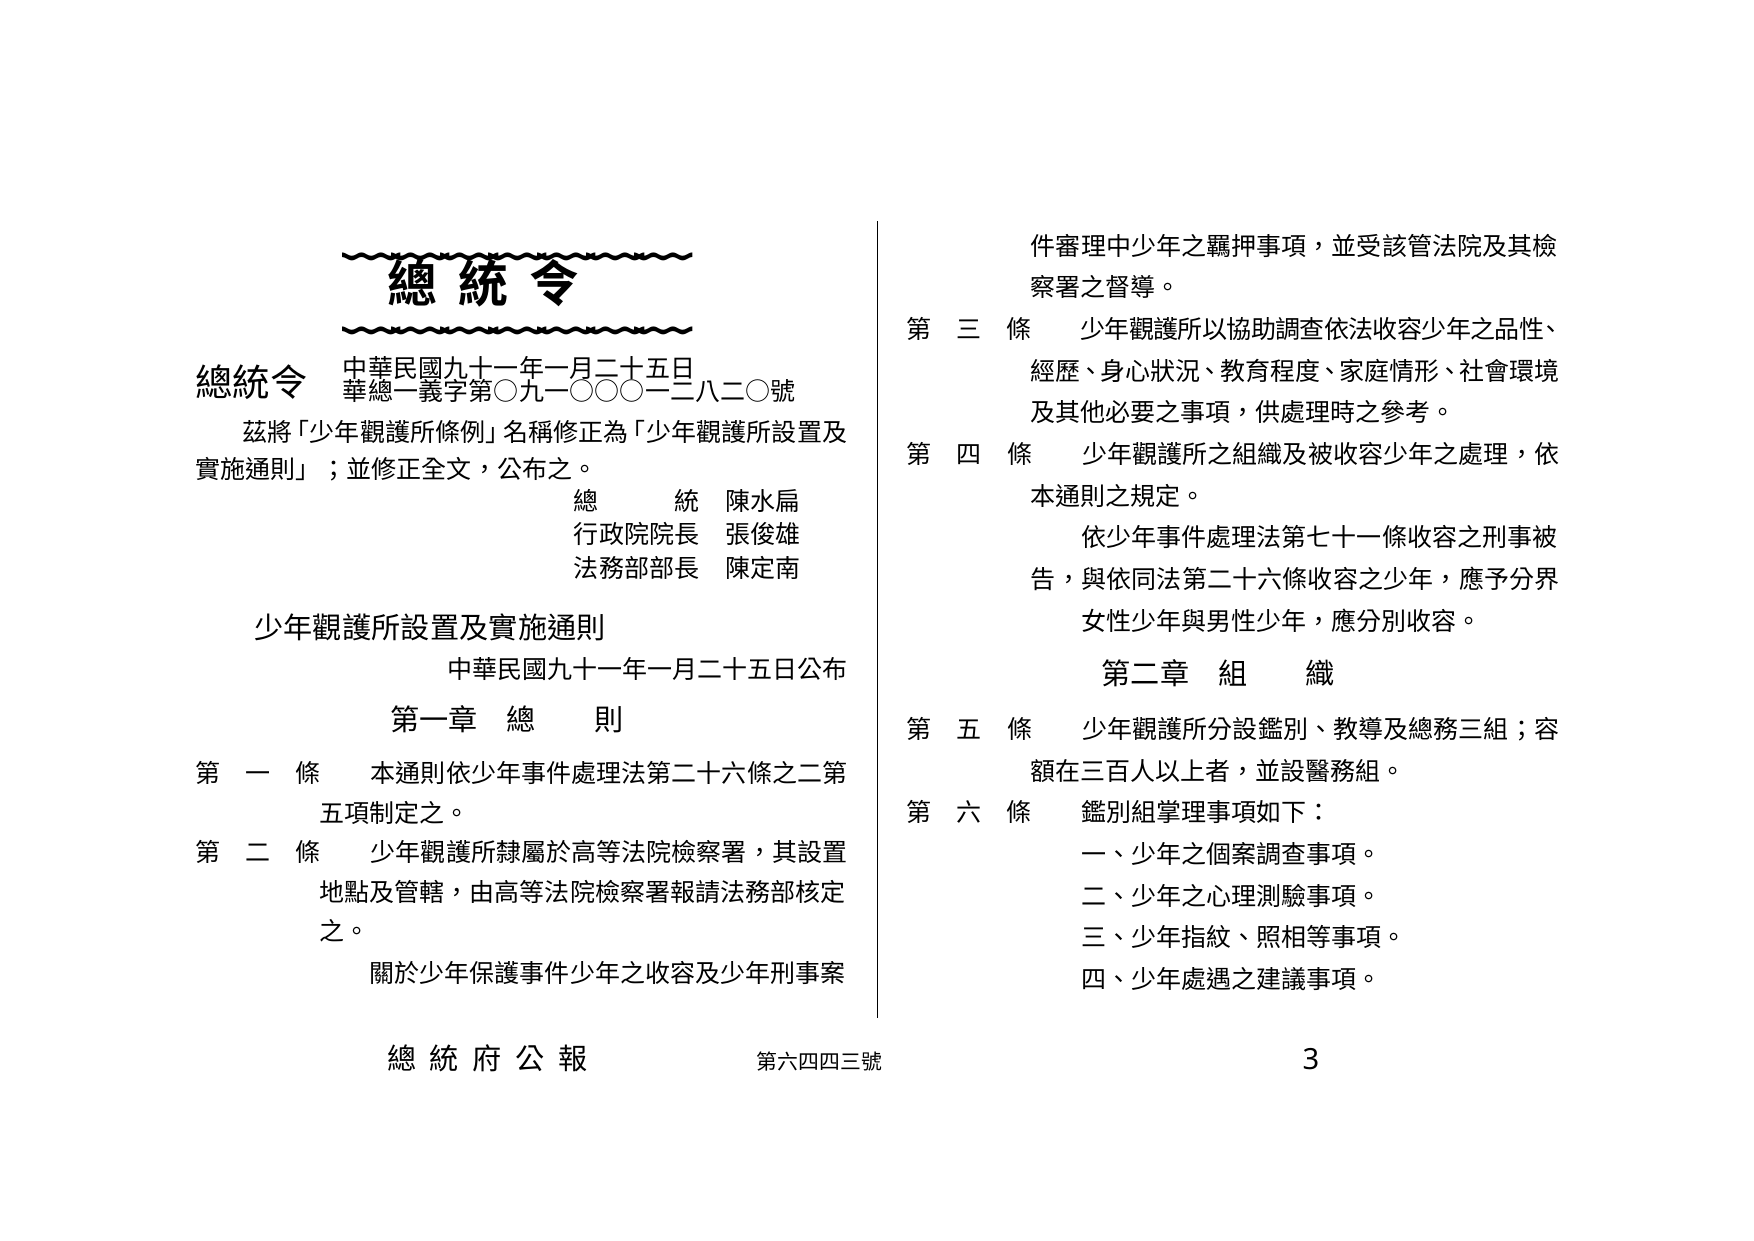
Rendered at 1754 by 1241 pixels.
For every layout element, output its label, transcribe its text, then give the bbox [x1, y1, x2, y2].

text 第 二 條 少年觀護所隸屬於高等法院檢察署，其設置地點及管轄，由高等法院檢察署報請法務部核定之。 [195, 830, 847, 949]
text 女性少年與男性少年，應分別收容。 [1031, 597, 1559, 638]
text 第二章 組 織 [906, 651, 1559, 692]
text 行政院院長 張俊雄 [195, 524, 800, 549]
text 四、少年處遇之建議事項。 [1081, 955, 1559, 997]
text 少年觀護所設置及實施通則 [254, 607, 847, 647]
text 第 四 條 少年觀護所之組織及被收容少年之處理，依本通則之規定。 [906, 430, 1559, 513]
text 第 三 條 少年觀護所以協助調查依法收容少年之品性、經歷、身心狀況、教育程度、家庭情形、社會環境及其他必要之事項，供處理時之參考。 [906, 305, 1559, 430]
table_cell 中華民國九十一年一月二十五日 華總一義字第○九一○○○一二八二○號 [340, 359, 852, 405]
text 關於少年保護事件少年之收容及少年刑事案 [319, 949, 847, 990]
text 總 統 陳水扁 [195, 490, 800, 515]
table_cell [192, 261, 340, 309]
table_header [192, 224, 340, 261]
text 一、少年之個案調查事項。 [1081, 830, 1559, 872]
text 第 一 條 本通則依少年事件處理法第二十六條之二第五項制定之。 [195, 751, 847, 830]
table_cell ﹏﹏﹏﹏﹏﹏﹏ [340, 309, 852, 359]
table_cell [192, 309, 340, 359]
text 第 五 條 少年觀護所分設鑑別、教導及總務三組；容額在三百人以上者，並設醫務組。 [906, 705, 1559, 788]
text 茲將「少年觀護所條例」名稱修正為「少年觀護所設置及實施通則」；並修正全文，公布之。 [195, 411, 847, 486]
text 件審理中少年之羈押事項，並受該管法院及其檢察署之督導。 [1031, 222, 1559, 305]
text 依少年事件處理法第七十一條收容之刑事被告，與依同法第二十六條收容之少年，應予分界。 [1031, 513, 1559, 597]
text 第一章 總 則 [195, 699, 847, 738]
table_cell 總統令 [340, 261, 852, 309]
text 中華民國九十一年一月二十五日公布 [195, 647, 847, 686]
text 法務部部長 陳定南 [195, 557, 800, 582]
table_header ﹏﹏﹏﹏﹏﹏﹏ [340, 224, 852, 261]
text 三、少年指紋、照相等事項。 [1081, 913, 1559, 955]
table_cell 總統令 [192, 359, 340, 405]
text 第 六 條 鑑別組掌理事項如下： [906, 788, 1559, 830]
text 二、少年之心理測驗事項。 [1081, 872, 1559, 913]
